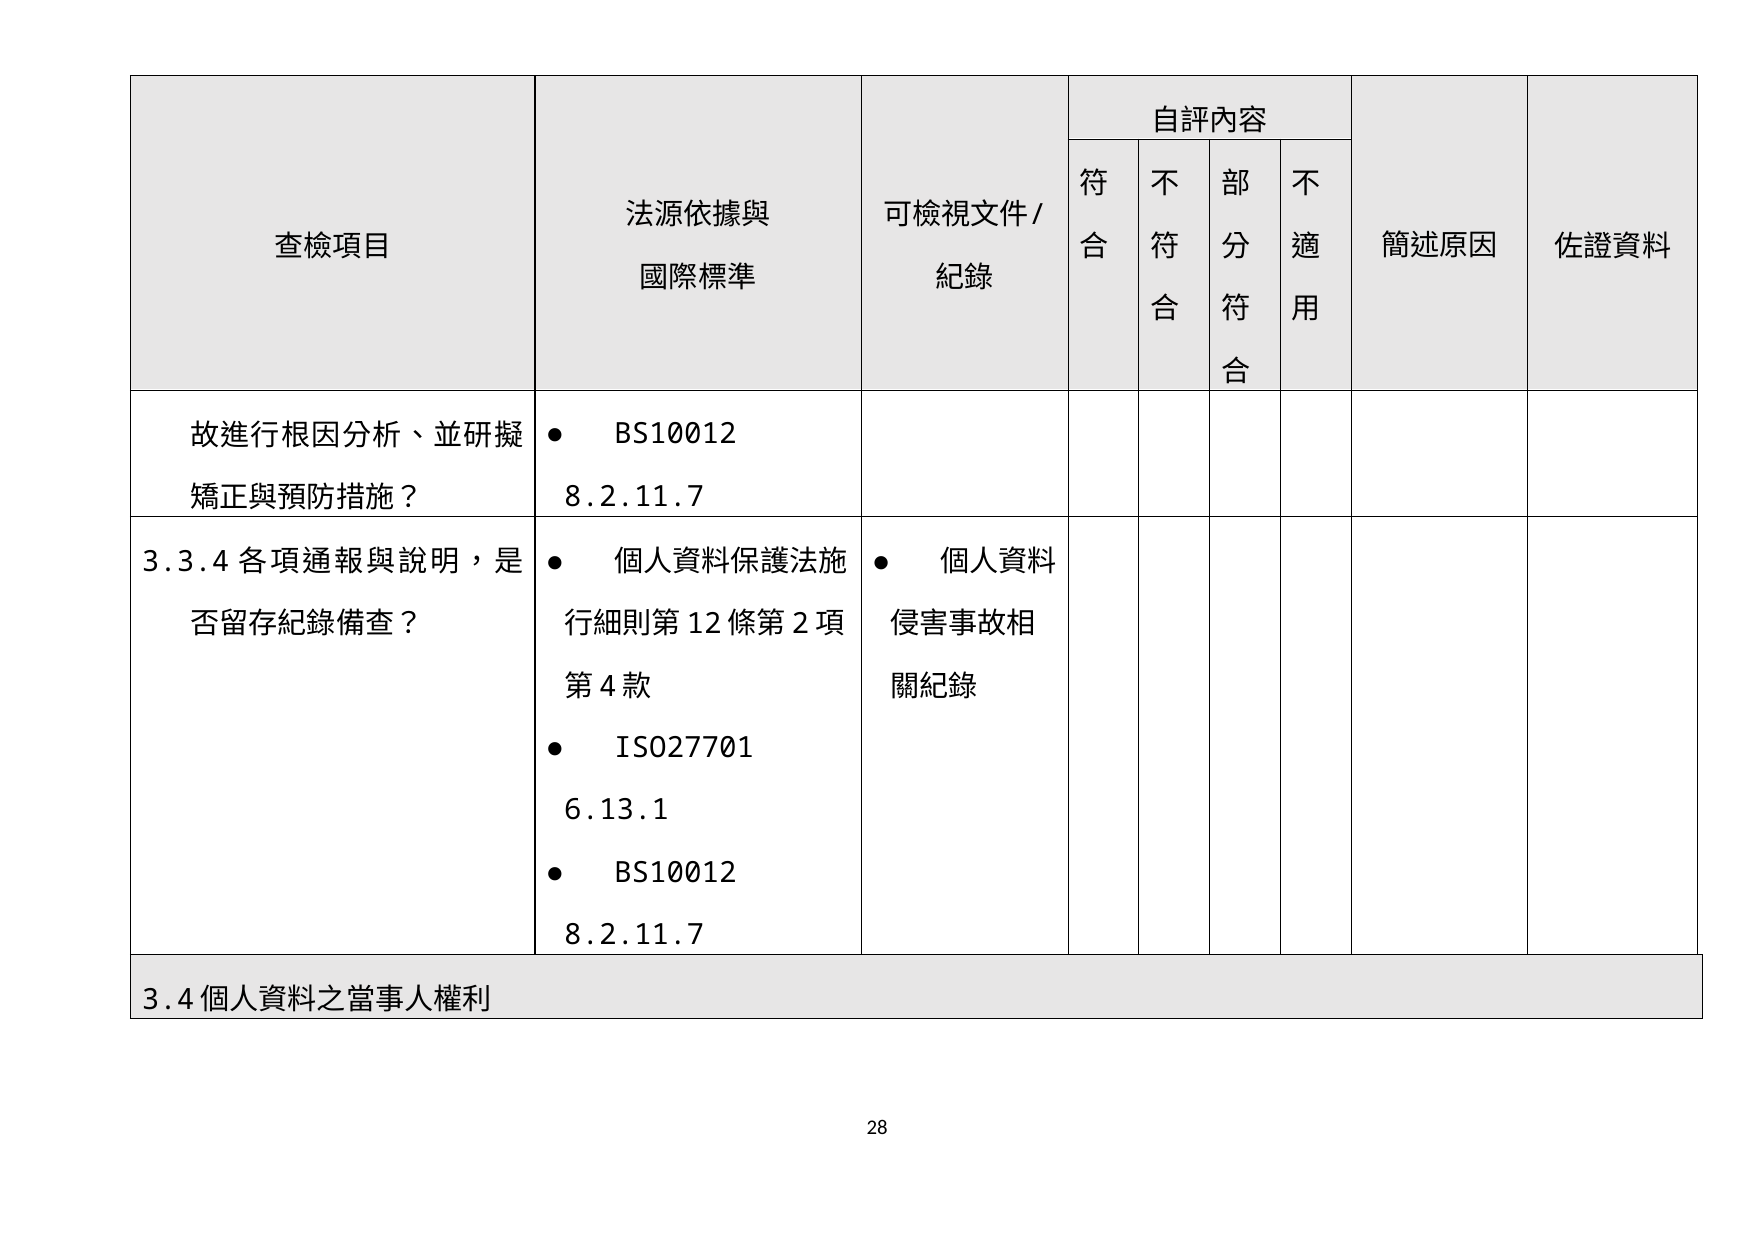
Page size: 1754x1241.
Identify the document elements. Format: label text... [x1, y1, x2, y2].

table_cell [1210, 517, 1280, 954]
table_header 自評內容 [1069, 76, 1351, 138]
table_cell 部分符合 [1210, 140, 1280, 389]
table_cell [1698, 516, 1703, 954]
table_cell [1698, 390, 1703, 516]
table_cell [1352, 517, 1527, 954]
table_cell 不符合 [1139, 140, 1209, 389]
table_header 簡述原因 [1352, 76, 1527, 389]
table_cell [1139, 517, 1209, 954]
table_cell [1281, 391, 1351, 516]
table_cell [1069, 517, 1138, 954]
table_header [1698, 75, 1703, 138]
table_cell 故進行根因分析、並研擬矯正與預防措施？ [131, 391, 534, 516]
table_cell [1069, 391, 1138, 516]
table_cell 個人資料保護法施行細則第12條第2項第4款 ISO27701 6.13.1 BS10012 8.2.11.7 [536, 391, 861, 516]
table_cell [1210, 391, 1280, 516]
table_cell [1281, 517, 1351, 954]
table_cell [1528, 517, 1697, 954]
table_cell 不適用 [1281, 140, 1351, 389]
table_header 查檢項目 [131, 76, 534, 389]
table_cell 3.4個人資料之當事人權利 [131, 955, 1702, 1018]
table_cell [1528, 391, 1697, 516]
table_cell [862, 391, 1068, 516]
table_header 法源依據與 國際標準 [536, 76, 861, 389]
table_cell 3.3.4各項通報與說明，是否留存紀錄備查？ [131, 517, 534, 954]
table_cell 個人資料侵害事故相關紀錄 [862, 517, 1068, 954]
table_header 可檢視文件/紀錄 [862, 76, 1068, 389]
table_cell [1352, 391, 1527, 516]
table_cell [1139, 391, 1209, 516]
table_cell 符合 [1069, 140, 1138, 389]
table_header 佐證資料 [1528, 76, 1697, 389]
table_cell [1698, 139, 1703, 389]
table_cell 個人資料保護法施行細則第12條第2項第4款 ISO27701 6.13.1 BS10012 8.2.11.7 [536, 517, 861, 954]
